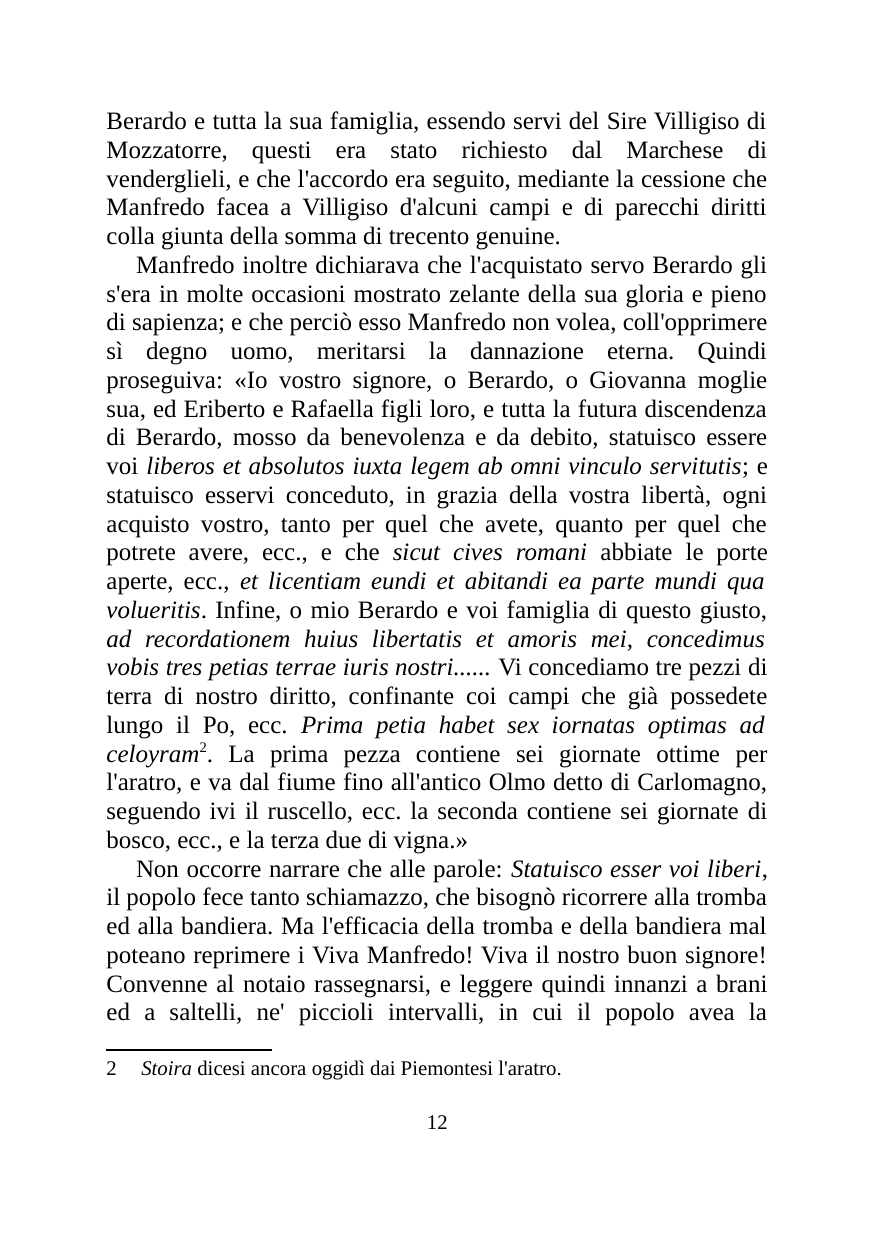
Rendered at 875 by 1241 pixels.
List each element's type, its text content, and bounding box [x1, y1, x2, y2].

text Stoira dicesi ancora oggidì dai Piemontesi l'aratro. [106, 1056, 768, 1080]
text Berardo e tutta la sua famiglia, essendo servi del Sire Villigiso di Mozzatorre, questi era stato richiesto dal Marchese di venderglieli, e che l'accordo era seguito, mediante la cessione che Manfredo facea a Villigiso d'alcuni campi e di parecchi diritti colla giunta della somma di trecento genuine. [106, 106, 768, 250]
text Non occorre narrare che alle parole: Statuisco esser voi liberi, il popolo fece tanto schiamazzo, che bisognò ricorrere alla tromba ed alla bandiera. Ma l'efficacia della tromba e della bandiera mal poteano reprimere i Viva Manfredo! Viva il nostro buon signore! Convenne al notaio rassegnarsi, e leggere quindi innanzi a brani ed a saltelli, ne' piccioli intervalli, in cui il popolo avea la [106, 854, 768, 1026]
text Manfredo inoltre dichiarava che l'acquistato servo Berardo gli s'era in molte occasioni mostrato zelante della sua gloria e pieno di sapienza; e che perciò esso Manfredo non volea, coll'opprimere sì degno uomo, meritarsi la dannazione eterna. Quindi proseguiva: «Io vostro signore, o Berardo, o Giovanna moglie sua, ed Eriberto e Rafaella figli loro, e tutta la futura discendenza di Berardo, mosso da benevolenza e da debito, statuisco essere voi liberos et absolutos iuxta legem ab omni vinculo servitutis; e statuisco esservi conceduto, in grazia della vostra libertà, ogni acquisto vostro, tanto per quel che avete, quanto per quel che potrete avere, ecc., e che sicut cives romani abbiate le porte aperte, ecc., et licentiam eundi et abitandi ea parte mundi qua volueritis. Infine, o mio Berardo e voi famiglia di questo giusto, ad recordationem huius libertatis et amoris mei, concedimus vobis tres petias terrae iuris nostri...... Vi concediamo tre pezzi di terra di nostro diritto, confinante coi campi che già possedete lungo il Po, ecc. Prima petia habet sex iornatas optimas ad celoyram. La prima pezza contiene sei giornate ottime per l'aratro, e va dal fiume fino all'antico Olmo detto di Carlomagno, seguendo ivi il ruscello, ecc. la seconda contiene sei giornate di bosco, ecc., e la terza due di vigna.» [106, 250, 768, 854]
